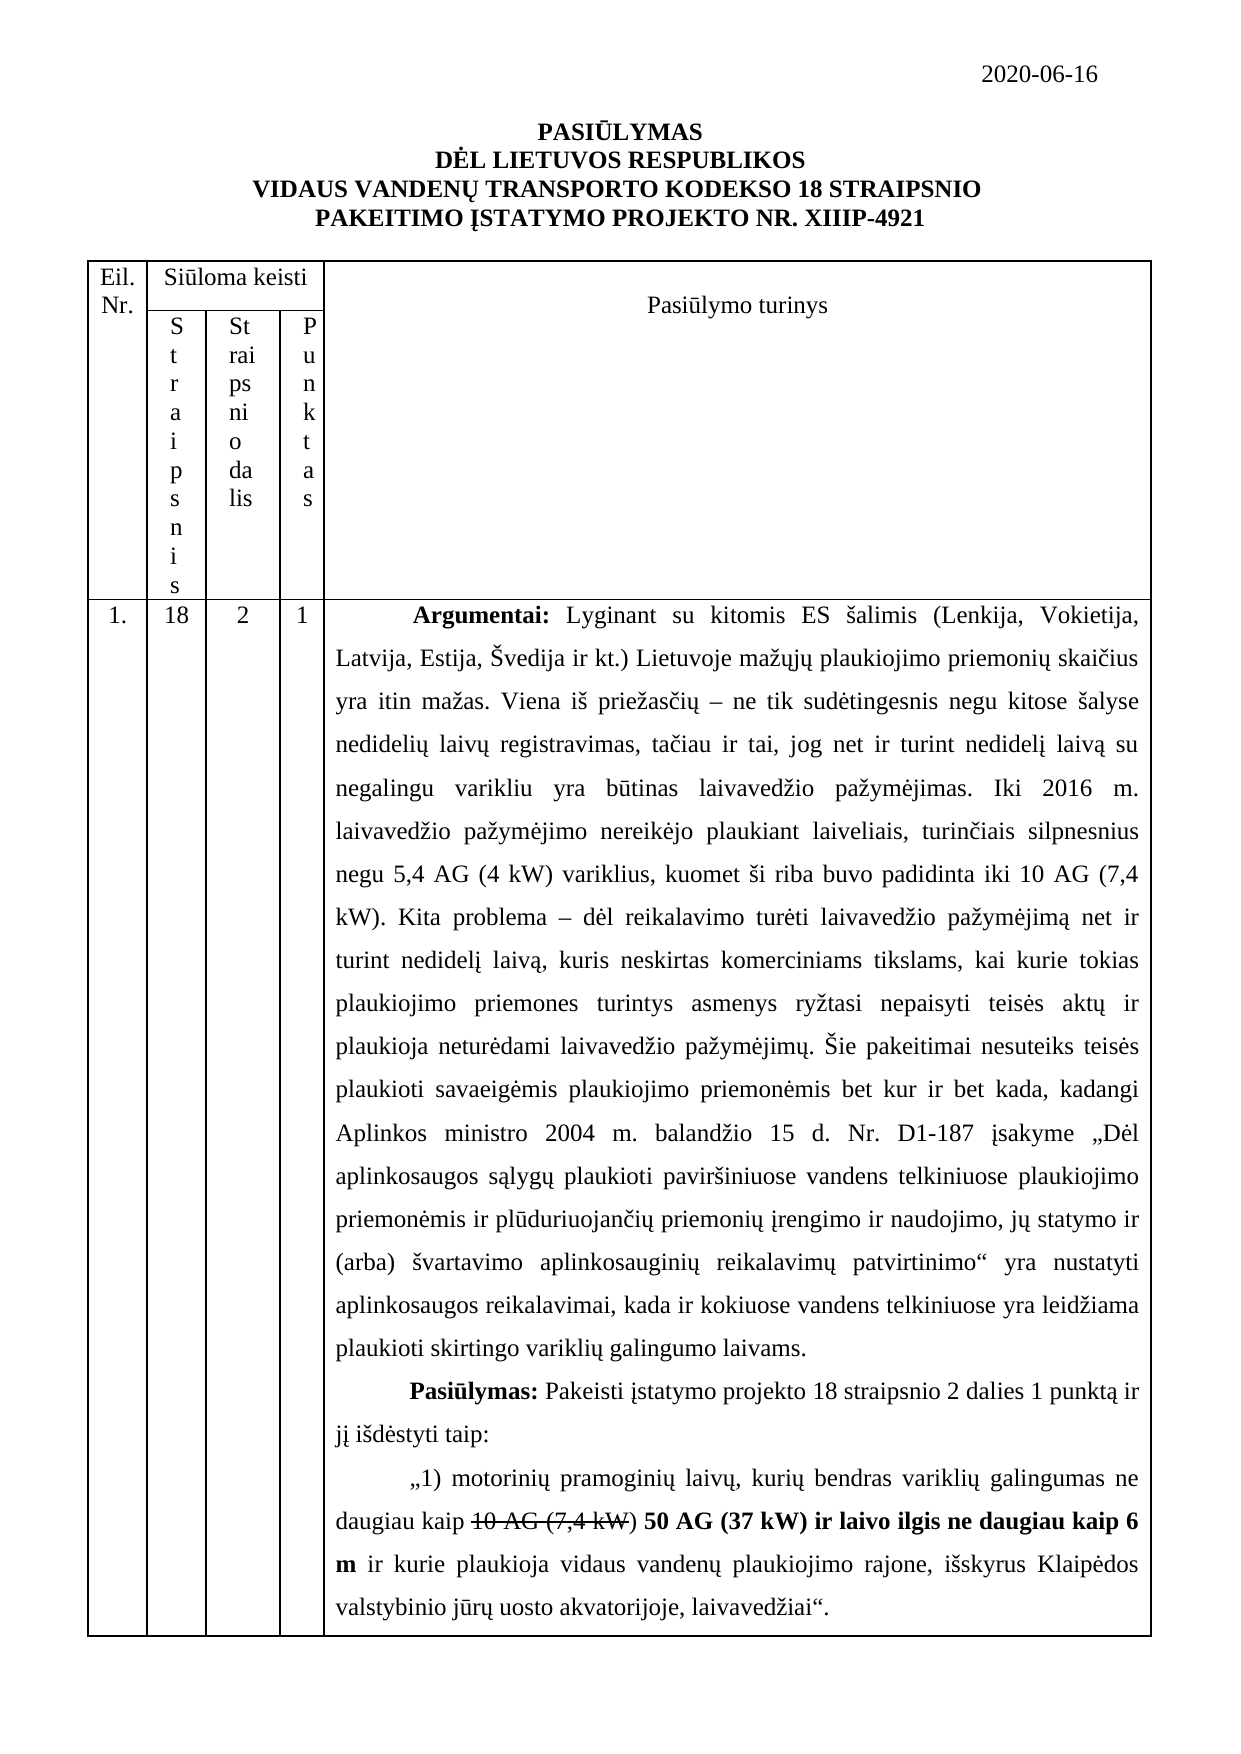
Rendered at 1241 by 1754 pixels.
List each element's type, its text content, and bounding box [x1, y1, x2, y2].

text 2020-06-16 [59, 59, 1098, 88]
text VIDAUS VANDENŲ TRANSPORTO KODEKSO 18 STRAIPSNIO [59, 174, 1181, 203]
text PAKEITIMO ĮSTATYMO PROJEKTO NR. XIIIP-4921 [59, 203, 1181, 232]
table_cell Straipsnio dalis [207, 311, 279, 598]
text DĖL LIETUVOS RESPUBLIKOS [59, 145, 1181, 174]
table_header Eil. Nr. [89, 262, 146, 598]
table_cell Argumentai: Lyginant su kitomis ES šalimis (Lenkija, Vokietija, Latvija, Estija, Švedija ir kt.) Lietuvoje mažųjų plaukiojimo priemonių skaičius yra itin mažas. Viena iš priežasčių – ne tik sudėtingesnis negu kitose šalyse nedidelių laivų registravimas, tačiau ir tai, jog net ir turint nedidelį laivą su negalingu varikliu yra būtinas laivavedžio pažymėjimas. Iki 2016 m. laivavedžio pažymėjimo nereikėjo plaukiant laiveliais, turinčiais silpnesnius negu 5,4 AG (4 kW) variklius, kuomet ši riba buvo padidinta iki 10 AG (7,4 kW). Kita problema – dėl reikalavimo turėti laivavedžio pažymėjimą net ir turint nedidelį laivą, kuris neskirtas komerciniams tikslams, kai kurie tokias plaukiojimo priemones turintys asmenys ryžtasi nepaisyti teisės aktų ir plaukioja neturėdami laivavedžio pažymėjimų. Šie pakeitimai nesuteiks teisės plaukioti savaeigėmis plaukiojimo priemonėmis bet kur ir bet kada, kadangi Aplinkos ministro 2004 m. balandžio 15 d. Nr. D1-187 įsakyme „Dėl aplinkosaugos sąlygų plaukioti paviršiniuose vandens telkiniuose plaukiojimo priemonėmis ir plūduriuojančių priemonių įrengimo ir naudojimo, jų statymo ir (arba) švartavimo aplinkosauginių reikalavimų patvirtinimo“ yra nustatyti aplinkosaugos reikalavimai, kada ir kokiuose vandens telkiniuose yra leidžiama plaukioti skirtingo variklių galingumo laivams. Pasiūlymas: Pakeisti įstatymo projekto 18 straipsnio 2 dalies 1 punktą ir jį išdėstyti taip: „1) motorinių pramoginių laivų, kurių bendras variklių galingumas ne daugiau kaip 10 AG (7,4 kW) 50 AG (37 kW) ir laivo ilgis ne daugiau kaip 6 m ir kurie plaukioja vidaus vandenų plaukiojimo rajone, išskyrus Klaipėdos valstybinio jūrų uosto akvatorijoje, laivavedžiai“. [325, 600, 1150, 1635]
table_cell 1. [89, 600, 146, 1635]
table_cell 1 [281, 600, 323, 1635]
table_header Siūloma keisti [148, 262, 323, 309]
table_cell 2 [207, 600, 279, 1635]
table_cell Punktas [281, 311, 323, 598]
table_cell Straipsnis [148, 311, 205, 598]
text PASIŪLYMAS [59, 117, 1181, 145]
table_cell 18 [148, 600, 205, 1635]
table_header Pasiūlymo turinys [325, 262, 1150, 598]
